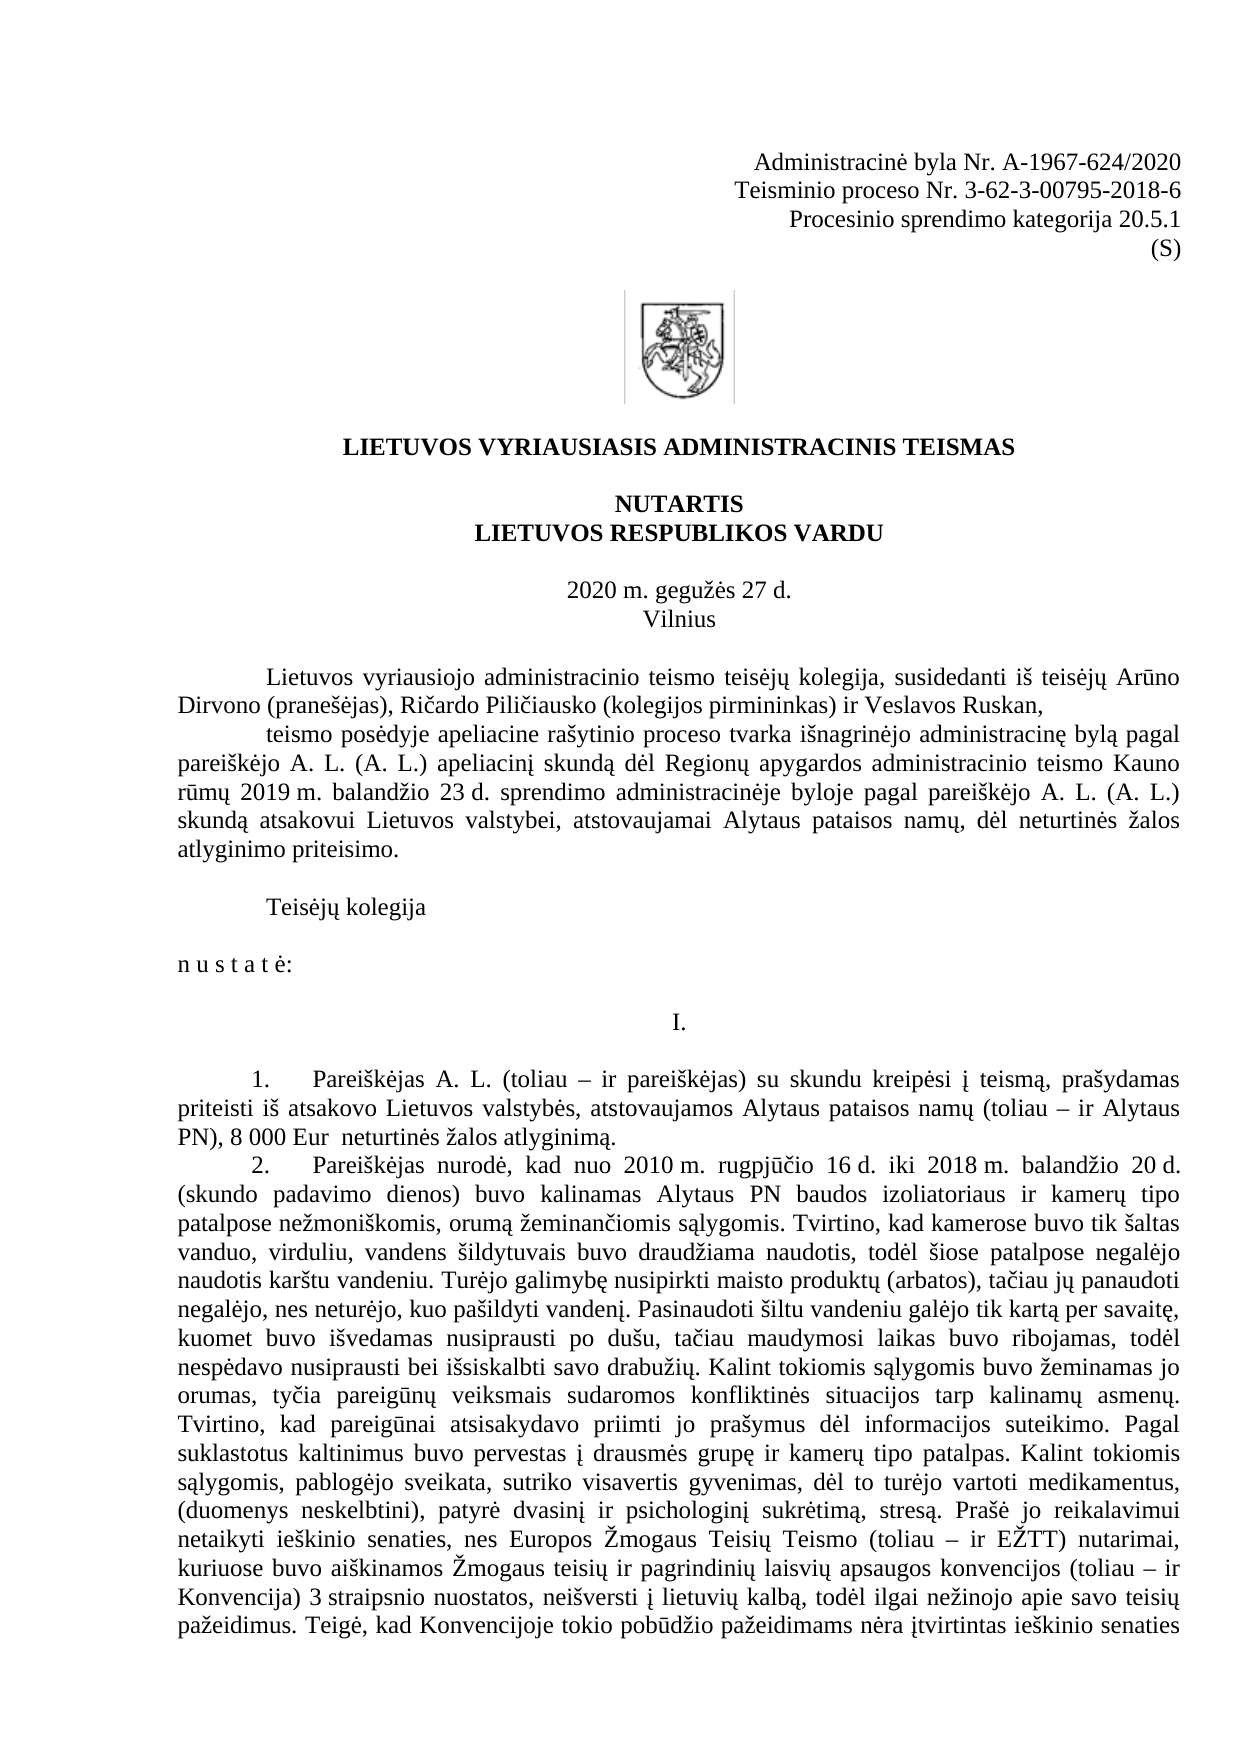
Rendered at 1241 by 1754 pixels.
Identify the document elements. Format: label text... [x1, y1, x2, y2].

text Administracinė byla Nr. A-1967-624/2020 [177, 147, 1181, 176]
text (S) [177, 233, 1181, 262]
text Vilnius [177, 604, 1181, 633]
text 2020 m. gegužės 27 d. [177, 576, 1181, 604]
text I. [177, 1007, 1181, 1036]
text Procesinio sprendimo kategorija 20.5.1 [177, 204, 1181, 233]
text NUTARTIS [177, 489, 1181, 518]
text LIETUVOS VYRIAUSIASIS ADMINISTRACINIS TEISMAS [177, 432, 1181, 461]
text LIETUVOS RESPUBLIKOS VARDU [177, 518, 1181, 547]
text n u s t a t ė: [177, 949, 1181, 978]
text Lietuvos vyriausiojo administracinio teismo teisėjų kolegija, susidedanti iš teisėjų Arūno Dirvono (pranešėjas), Ričardo Piličiausko (kolegijos pirmininkas) ir Veslavos Ruskan, [177, 662, 1181, 719]
text Teisėjų kolegija [177, 892, 1181, 921]
text 1. Pareiškėjas A. L. (toliau – ir pareiškėjas) su skundu kreipėsi į teismą, prašydamas priteisti iš atsakovo Lietuvos valstybės, atstovaujamos Alytaus pataisos namų (toliau – ir Alytaus PN), 8 000 Eur neturtinės žalos atlyginimą. [177, 1064, 1181, 1151]
text Teisminio proceso Nr. 3-62-3-00795-2018-6 [177, 176, 1181, 204]
text 2. Pareiškėjas nurodė, kad nuo 2010 m. rugpjūčio 16 d. iki 2018 m. balandžio 20 d. (skundo padavimo dienos) buvo kalinamas Alytaus PN baudos izoliatoriaus ir kamerų tipo patalpose nežmoniškomis, orumą žeminančiomis sąlygomis. Tvirtino, kad kamerose buvo tik šaltas vanduo, virduliu, vandens šildytuvais buvo draudžiama naudotis, todėl šiose patalpose negalėjo naudotis karštu vandeniu. Turėjo galimybę nusipirkti maisto produktų (arbatos), tačiau jų panaudoti negalėjo, nes neturėjo, kuo pašildyti vandenį. Pasinaudoti šiltu vandeniu galėjo tik kartą per savaitę, kuomet buvo išvedamas nusiprausti po dušu, tačiau maudymosi laikas buvo ribojamas, todėl nespėdavo nusiprausti bei išsiskalbti savo drabužių. Kalint tokiomis sąlygomis buvo žeminamas jo orumas, tyčia pareigūnų veiksmais sudaromos konfliktinės situacijos tarp kalinamų asmenų. Tvirtino, kad pareigūnai atsisakydavo priimti jo prašymus dėl informacijos suteikimo. Pagal suklastotus kaltinimus buvo pervestas į drausmės grupę ir kamerų tipo patalpas. Kalint tokiomis sąlygomis, pablogėjo sveikata, sutriko visavertis gyvenimas, dėl to turėjo vartoti medikamentus, (duomenys neskelbtini), patyrė dvasinį ir psichologinį sukrėtimą, stresą. Prašė jo reikalavimui netaikyti ieškinio senaties, nes Europos Žmogaus Teisių Teismo (toliau – ir EŽTT) nutarimai, kuriuose buvo aiškinamos Žmogaus teisių ir pagrindinių laisvių apsaugos konvencijos (toliau – ir Konvencija) 3 straipsnio nuostatos, neišversti į lietuvių kalbą, todėl ilgai nežinojo apie savo teisių pažeidimus. Teigė, kad Konvencijoje tokio pobūdžio pažeidimams nėra įtvirtintas ieškinio senaties [177, 1151, 1181, 1639]
text teismo posėdyje apeliacine rašytinio proceso tvarka išnagrinėjo administracinę bylą pagal pareiškėjo A. L. (A. L.) apeliacinį skundą dėl Regionų apygardos administracinio teismo Kauno rūmų 2019 m. balandžio 23 d. sprendimo administracinėje byloje pagal pareiškėjo A. L. (A. L.) skundą atsakovui Lietuvos valstybei, atstovaujamai Alytaus pataisos namų, dėl neturtinės žalos atlyginimo priteisimo. [177, 719, 1181, 863]
